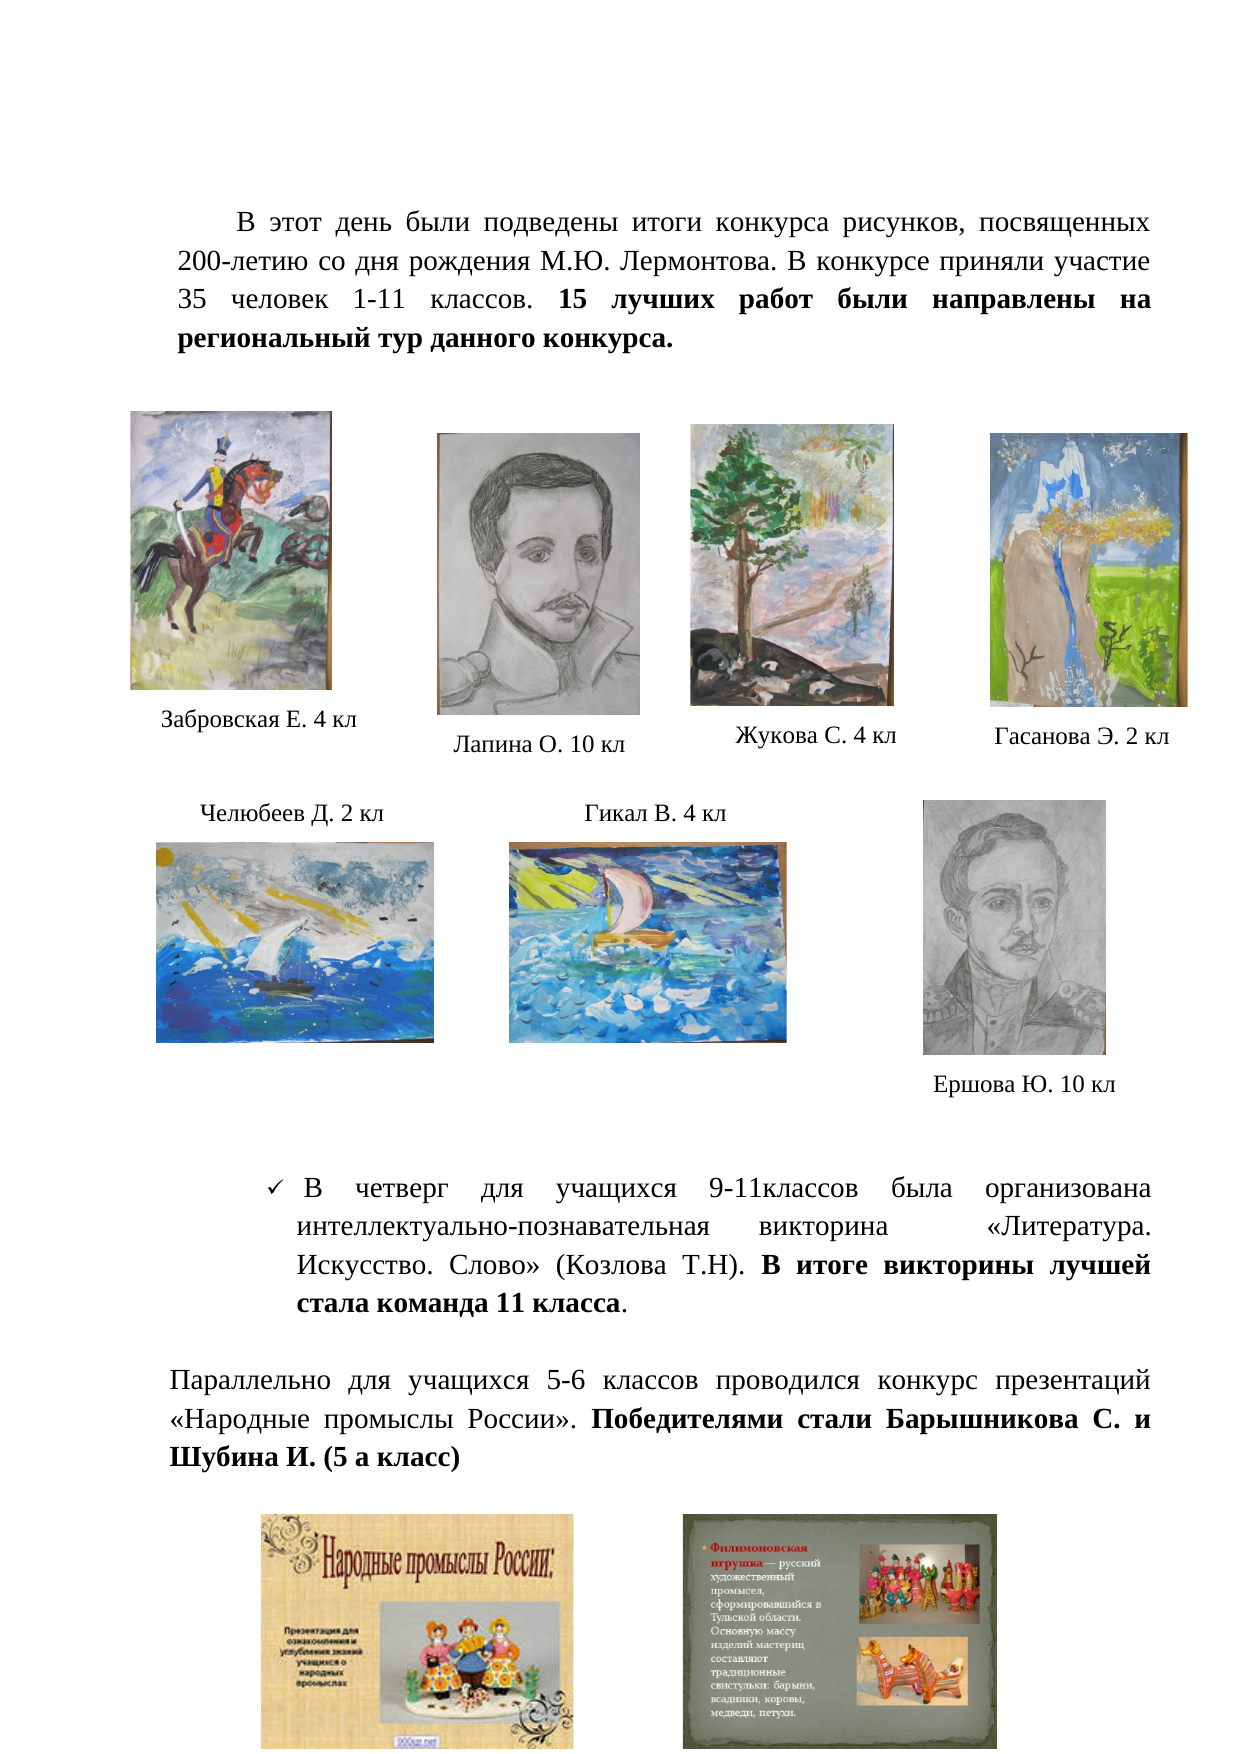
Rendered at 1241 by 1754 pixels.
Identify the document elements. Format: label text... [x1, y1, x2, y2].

table_header Жукова С. 4 кл [676, 397, 956, 770]
table_cell Челюбеев Д. 2 кл [115, 770, 469, 1098]
table_header Лапина О. 10 кл [403, 397, 676, 770]
table_cell Ершова Ю. 10 кл [841, 770, 1207, 1098]
table_header Гасанова Э. 2 кл [956, 397, 1207, 770]
text Параллельно для учащихся 5-6 классов проводился конкурс презентаций «Народные промыслы России». Победителями стали Барышникова С. и Шубина И. (5 а класс) [169, 1362, 1152, 1473]
table_header Забровская Е. 4 кл [115, 397, 403, 770]
table_cell Гикал В. 4 кл [469, 770, 841, 1098]
text В этот день были подведены итоги конкурса рисунков, посвященных 200-летию со дня рождения М.Ю. Лермонтова. В конкурсе приняли участие 35 человек 1-11 классов. 15 лучших работ были направлены на региональный тур данного конкурса. [177, 204, 1152, 353]
list В четверг для учащихся 9-11классов была организована интеллектуально-познавательная викторина «Литература. Искусство. Слово» (Козлова Т.Н). В итоге викторины лучшей стала команда 11 класса. [259, 1170, 1152, 1319]
